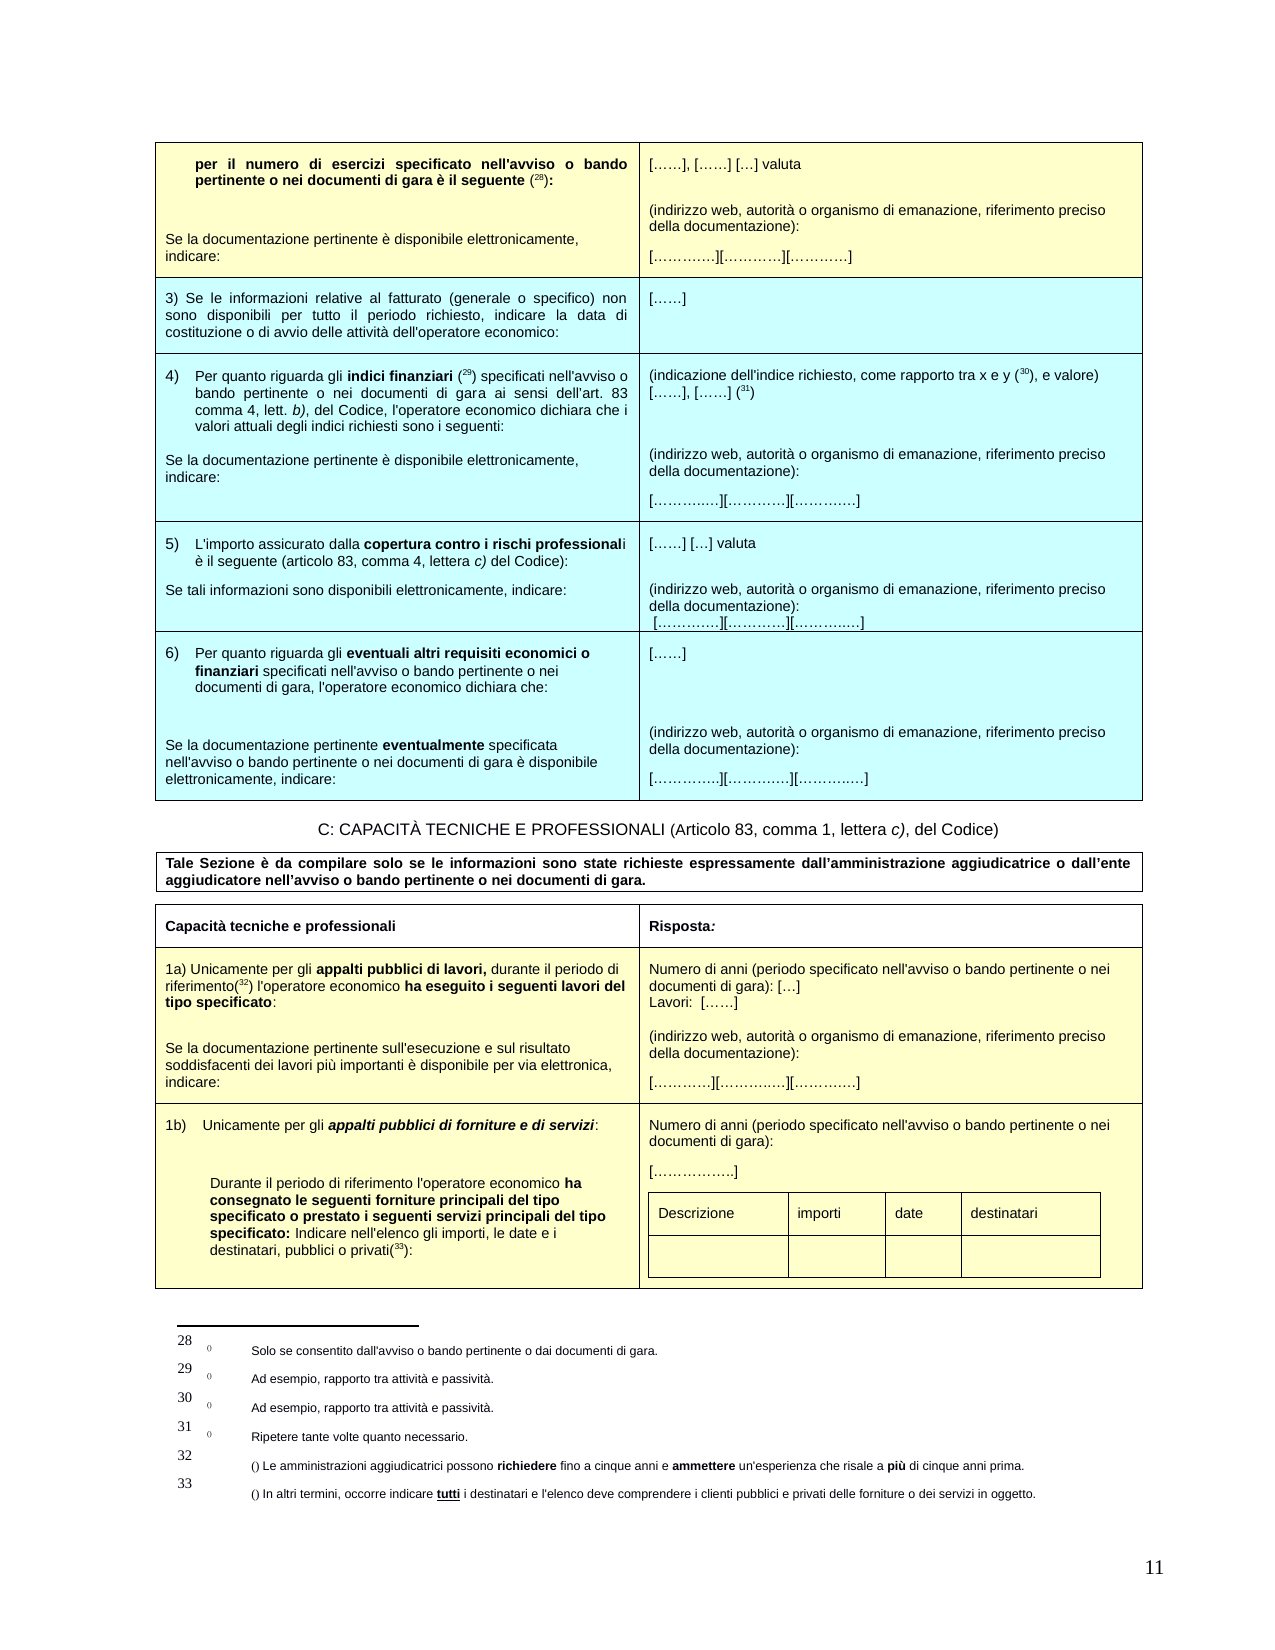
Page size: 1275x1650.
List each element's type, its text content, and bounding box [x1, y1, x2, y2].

table_cell Numero di anni (periodo specificato nell'avviso o bando pertinente o nei documenti di gara): […] Lavori: [……] (indirizzo web, autorità o organismo di emanazione, riferimento preciso della documentazione): […………][………..…][……….…] [640, 948, 1142, 1103]
table_cell [886, 1236, 961, 1277]
table_header Descrizione [649, 1193, 788, 1234]
table_cell [962, 1236, 1100, 1277]
table_cell [789, 1236, 885, 1277]
table_header Risposta: [640, 905, 1142, 947]
table_cell [……] […] valuta (indirizzo web, autorità o organismo di emanazione, riferimento preciso della documentazione): [……….…][…………][………..…] [640, 522, 1142, 631]
table_cell per il numero di esercizi specificato nell'avviso o bando pertinente o nei documenti di gara è il seguente (): Se la documentazione pertinente è disponibile elettronicamente, indicare: [156, 143, 639, 277]
table_cell 1b) Unicamente per gli appalti pubblici di forniture e di servizi: Durante il periodo di riferimento l'operatore economico ha consegnato le seguenti forniture principali del tipo specificato o prestato i seguenti servizi principali del tipo specificato: Indicare nell'elenco gli importi, le date e i destinatari, pubblici o privati(): [156, 1104, 639, 1288]
table_header destinatari [962, 1193, 1100, 1234]
table_header Capacità tecniche e professionali [156, 905, 639, 947]
table_cell Per quanto riguarda gli indici finanziari () specificati nell'avviso o bando pertinente o nei documenti di gara ai sensi dell’art. 83 comma 4, lett. b), del Codice, l'operatore economico dichiara che i valori attuali degli indici richiesti sono i seguenti: Se la documentazione pertinente è disponibile elettronicamente, indicare: [156, 354, 639, 521]
table_cell L'importo assicurato dalla copertura contro i rischi professionali è il seguente (articolo 83, comma 4, lettera c) del Codice): Se tali informazioni sono disponibili elettronicamente, indicare: [156, 522, 639, 631]
title C: Capacità tecniche e professionali (Articolo 83, comma 1, lettera c), del Codice) [177, 820, 1139, 839]
text Tale Sezione è da compilare solo se le informazioni sono state richieste espressamente dall’amministrazione aggiudicatrice o dall’ente aggiudicatore nell’avviso o bando pertinente o nei documenti di gara. [157, 853, 1142, 891]
table_cell [……] [640, 278, 1142, 353]
table_cell 3) Se le informazioni relative al fatturato (generale o specifico) non sono disponibili per tutto il periodo richiesto, indicare la data di costituzione o di avvio delle attività dell'operatore economico: [156, 278, 639, 353]
table_cell [……], [……] […] valuta (indirizzo web, autorità o organismo di emanazione, riferimento preciso della documentazione): [……….…][…………][…………] [640, 143, 1142, 277]
table_cell Per quanto riguarda gli eventuali altri requisiti economici o finanziari specificati nell'avviso o bando pertinente o nei documenti di gara, l'operatore economico dichiara che: Se la documentazione pertinente eventualmente specificata nell'avviso o bando pertinente o nei documenti di gara è disponibile elettronicamente, indicare: [156, 632, 639, 800]
table_header date [886, 1193, 961, 1234]
table_cell [649, 1236, 788, 1277]
table_cell Numero di anni (periodo specificato nell'avviso o bando pertinente o nei documenti di gara): [……………..] [640, 1104, 1142, 1288]
table_cell [……] (indirizzo web, autorità o organismo di emanazione, riferimento preciso della documentazione): […………..][……….…][………..…] [640, 632, 1142, 800]
table_header importi [789, 1193, 885, 1234]
table_cell (indicazione dell'indice richiesto, come rapporto tra x e y (), e valore) [……], [……] () (indirizzo web, autorità o organismo di emanazione, riferimento preciso della documentazione): [………..…][…………][……….…] [640, 354, 1142, 521]
table_cell 1a) Unicamente per gli appalti pubblici di lavori, durante il periodo di riferimento() l'operatore economico ha eseguito i seguenti lavori del tipo specificato: Se la documentazione pertinente sull'esecuzione e sul risultato soddisfacenti dei lavori più importanti è disponibile per via elettronica, indicare: [156, 948, 639, 1103]
